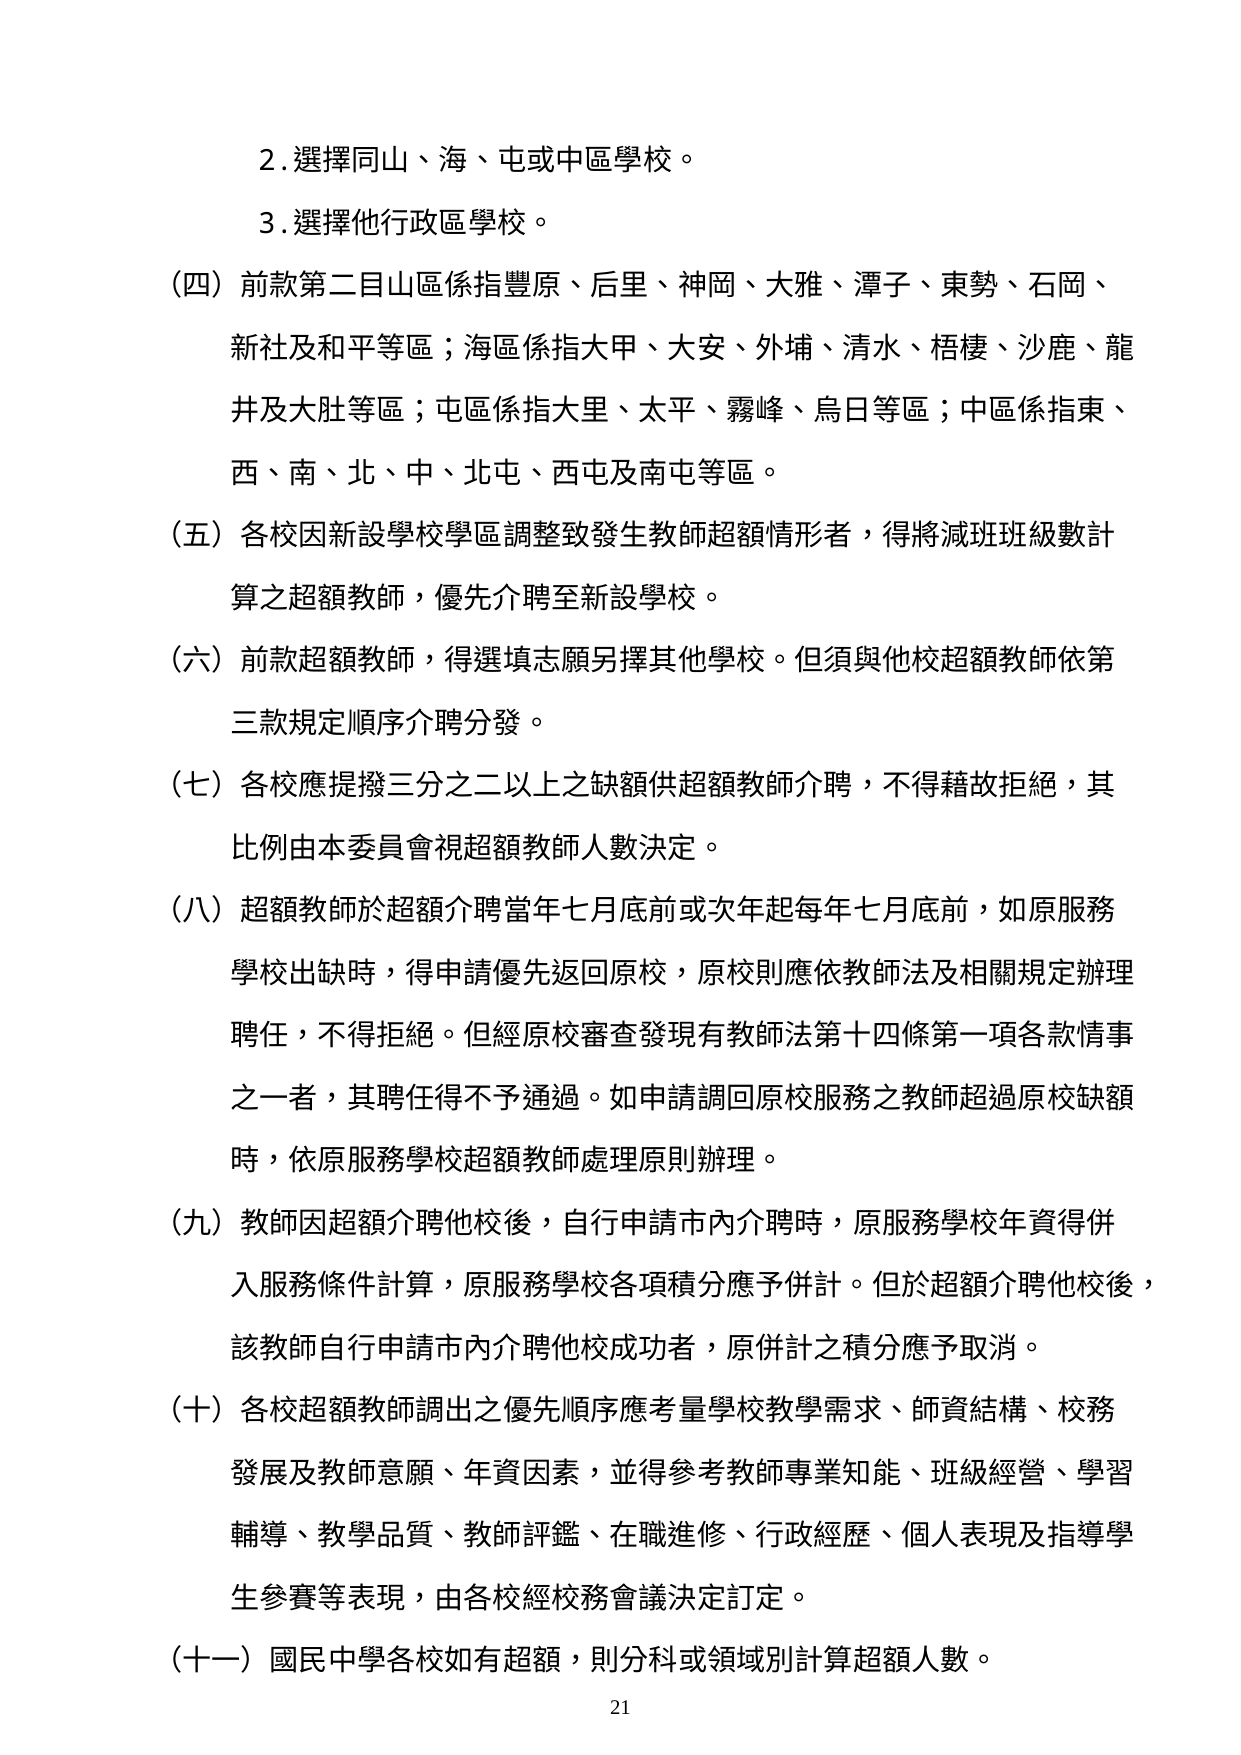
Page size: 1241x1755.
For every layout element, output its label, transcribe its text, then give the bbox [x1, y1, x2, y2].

text （六）前款超額教師，得選填志願另擇其他學校。但須與他校超額教師依第三款規定順序介聘分發。 [100, 616, 1140, 741]
text （七）各校應提撥三分之二以上之缺額供超額教師介聘，不得藉故拒絕，其比例由本委員會視超額教師人數決定。 [100, 741, 1140, 866]
text （九）教師因超額介聘他校後，自行申請市內介聘時，原服務學校年資得併入服務條件計算，原服務學校各項積分應予併計。但於超額介聘他校後，該教師自行申請市內介聘他校成功者，原併計之積分應予取消。 [100, 1179, 1140, 1366]
text （五）各校因新設學校學區調整致發生教師超額情形者，得將減班班級數計算之超額教師，優先介聘至新設學校。 [100, 491, 1140, 616]
text 2.選擇同山、海、屯或中區學校。 [100, 116, 1140, 179]
text （四）前款第二目山區係指豐原、后里、神岡、大雅、潭子、東勢、石岡、新社及和平等區；海區係指大甲、大安、外埔、清水、梧棲、沙鹿、龍井及大肚等區；屯區係指大里、太平、霧峰、烏日等區；中區係指東、西、南、北、中、北屯、西屯及南屯等區。 [100, 241, 1140, 491]
text （十一）國民中學各校如有超額，則分科或領域別計算超額人數。 [100, 1616, 1140, 1679]
text （八）超額教師於超額介聘當年七月底前或次年起每年七月底前，如原服務學校出缺時，得申請優先返回原校，原校則應依教師法及相關規定辦理聘任，不得拒絕。但經原校審查發現有教師法第十四條第一項各款情事之一者，其聘任得不予通過。如申請調回原校服務之教師超過原校缺額時，依原服務學校超額教師處理原則辦理。 [100, 866, 1140, 1179]
text （十）各校超額教師調出之優先順序應考量學校教學需求、師資結構、校務發展及教師意願、年資因素，並得參考教師專業知能、班級經營、學習輔導、教學品質、教師評鑑、在職進修、行政經歷、個人表現及指導學生參賽等表現，由各校經校務會議決定訂定。 [100, 1366, 1140, 1616]
text 3.選擇他行政區學校。 [100, 179, 1140, 241]
